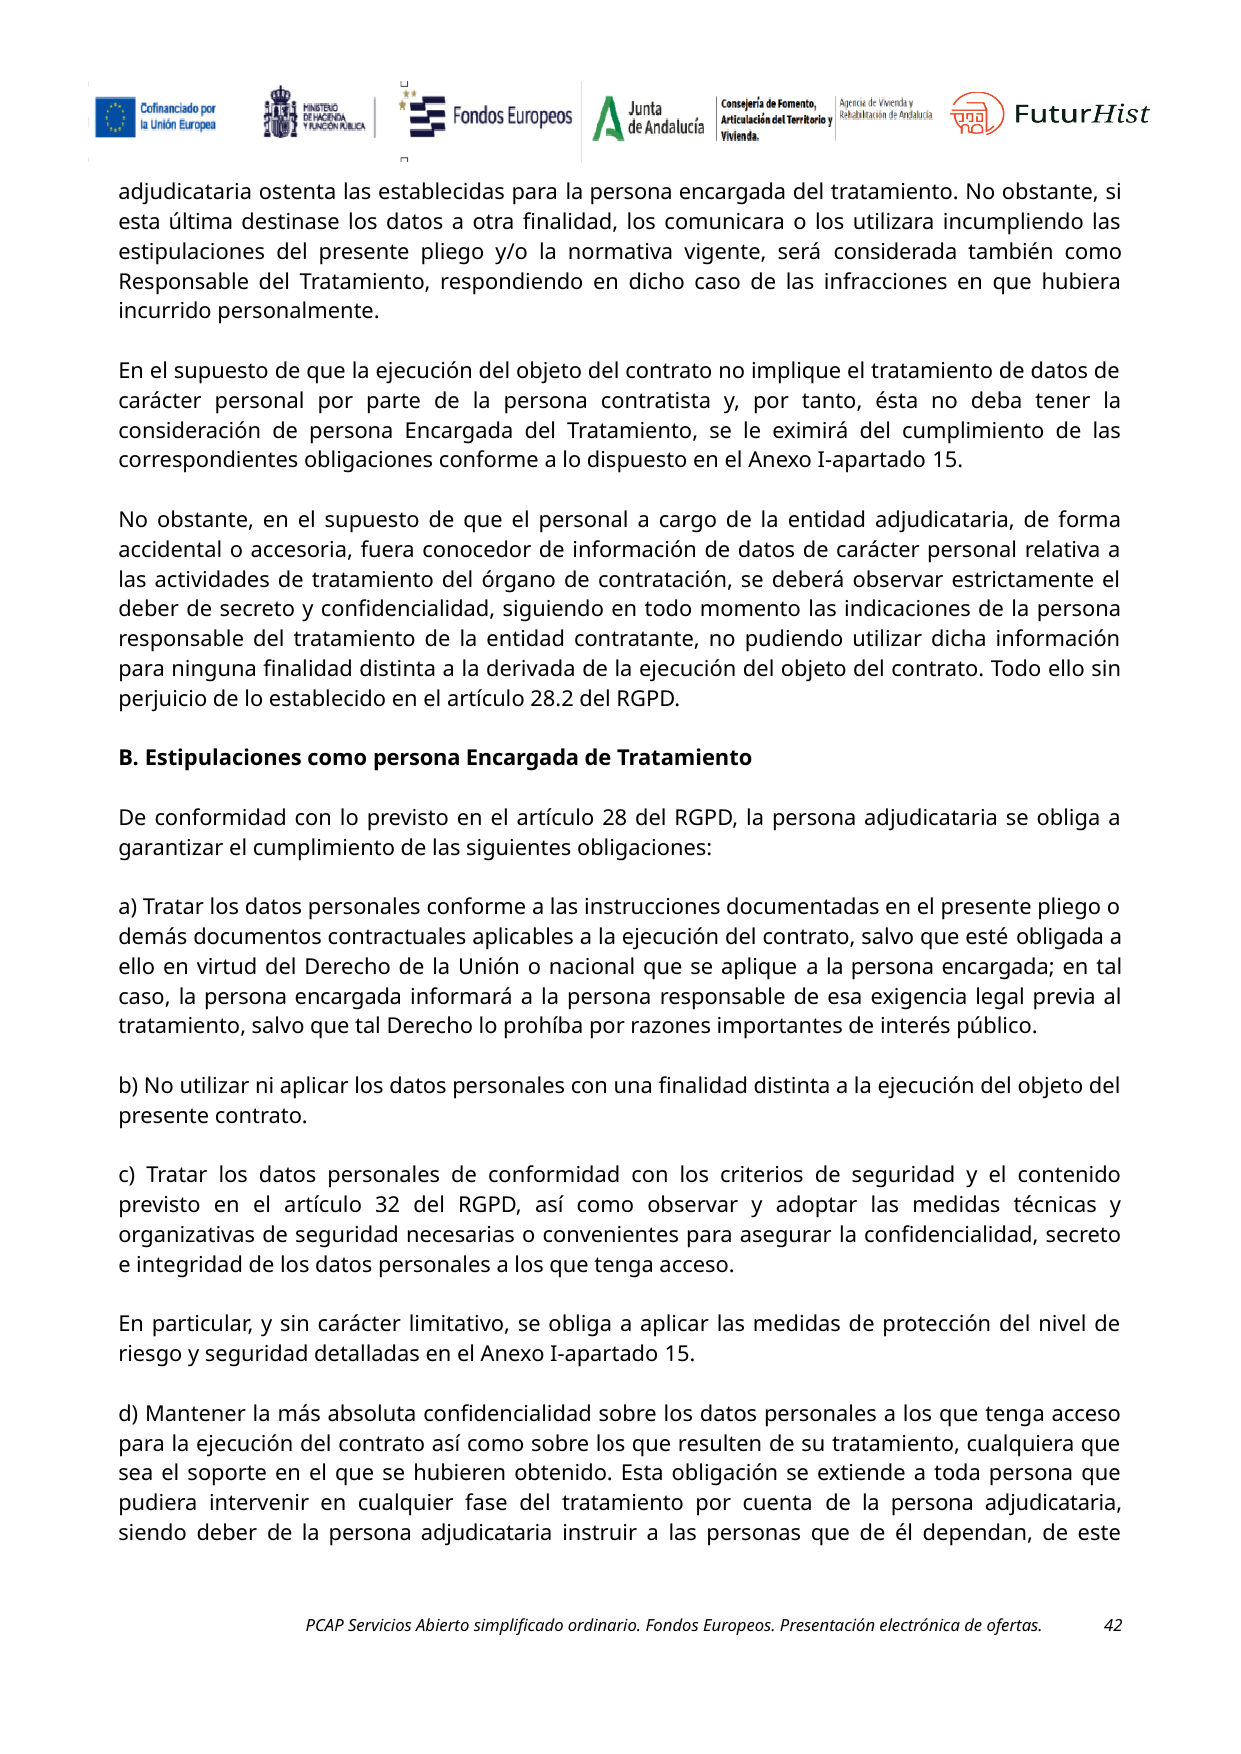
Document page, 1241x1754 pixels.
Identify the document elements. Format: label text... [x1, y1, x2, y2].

text d) Mantener la más absoluta confidencialidad sobre los datos personales a los que tenga acceso para la ejecución del contrato así como sobre los que resulten de su tratamiento, cualquiera que sea el soporte en el que se hubieren obtenido. Esta obligación se extiende a toda persona que pudiera intervenir en cualquier fase del tratamiento por cuenta de la persona adjudicataria, siendo deber de la persona adjudicataria instruir a las personas que de él dependan, de este [118, 1398, 1122, 1547]
text De conformidad con lo previsto en el artículo 28 del RGPD, la persona adjudicataria se obliga a garantizar el cumplimiento de las siguientes obligaciones: [118, 802, 1122, 862]
text No obstante, en el supuesto de que el personal a cargo de la entidad adjudicataria, de forma accidental o accesoria, fuera conocedor de información de datos de carácter personal relativa a las actividades de tratamiento del órgano de contratación, se deberá observar estrictamente el deber de secreto y confidencialidad, siguiendo en todo momento las indicaciones de la persona responsable del tratamiento de la entidad contratante, no pudiendo utilizar dicha información para ninguna finalidad distinta a la derivada de la ejecución del objeto del contrato. Todo ello sin perjuicio de lo establecido en el artículo 28.2 del RGPD. [118, 504, 1122, 713]
text B. Estipulaciones como persona Encargada de Tratamiento [118, 742, 1122, 772]
picture [88, 79, 943, 162]
text c) Tratar los datos personales de conformidad con los criterios de seguridad y el contenido previsto en el artículo 32 del RGPD, así como observar y adoptar las medidas técnicas y organizativas de seguridad necesarias o convenientes para asegurar la confidencialidad, secreto e integridad de los datos personales a los que tenga acceso. [118, 1159, 1122, 1279]
text b) No utilizar ni aplicar los datos personales con una finalidad distinta a la ejecución del objeto del presente contrato. [118, 1070, 1122, 1130]
picture [949, 92, 1150, 135]
text a) Tratar los datos personales conforme a las instrucciones documentadas en el presente pliego o demás documentos contractuales aplicables a la ejecución del contrato, salvo que esté obligada a ello en virtud del Derecho de la Unión o nacional que se aplique a la persona encargada; en tal caso, la persona encargada informará a la persona responsable de esa exigencia legal previa al tratamiento, salvo que tal Derecho lo prohíba por razones importantes de interés público. [118, 891, 1122, 1040]
text adjudicataria ostenta las establecidas para la persona encargada del tratamiento. No obstante, si esta última destinase los datos a otra finalidad, los comunicara o los utilizara incumpliendo las estipulaciones del presente pliego y/o la normativa vigente, será considerada también como Responsable del Tratamiento, respondiendo en dicho caso de las infracciones en que hubiera incurrido personalmente. [118, 176, 1122, 325]
text En particular, y sin carácter limitativo, se obliga a aplicar las medidas de protección del nivel de riesgo y seguridad detalladas en el Anexo I-apartado 15. [118, 1308, 1122, 1368]
text En el supuesto de que la ejecución del objeto del contrato no implique el tratamiento de datos de carácter personal por parte de la persona contratista y, por tanto, ésta no deba tener la consideración de persona Encargada del Tratamiento, se le eximirá del cumplimiento de las correspondientes obligaciones conforme a lo dispuesto en el Anexo I-apartado 15. [118, 355, 1122, 474]
